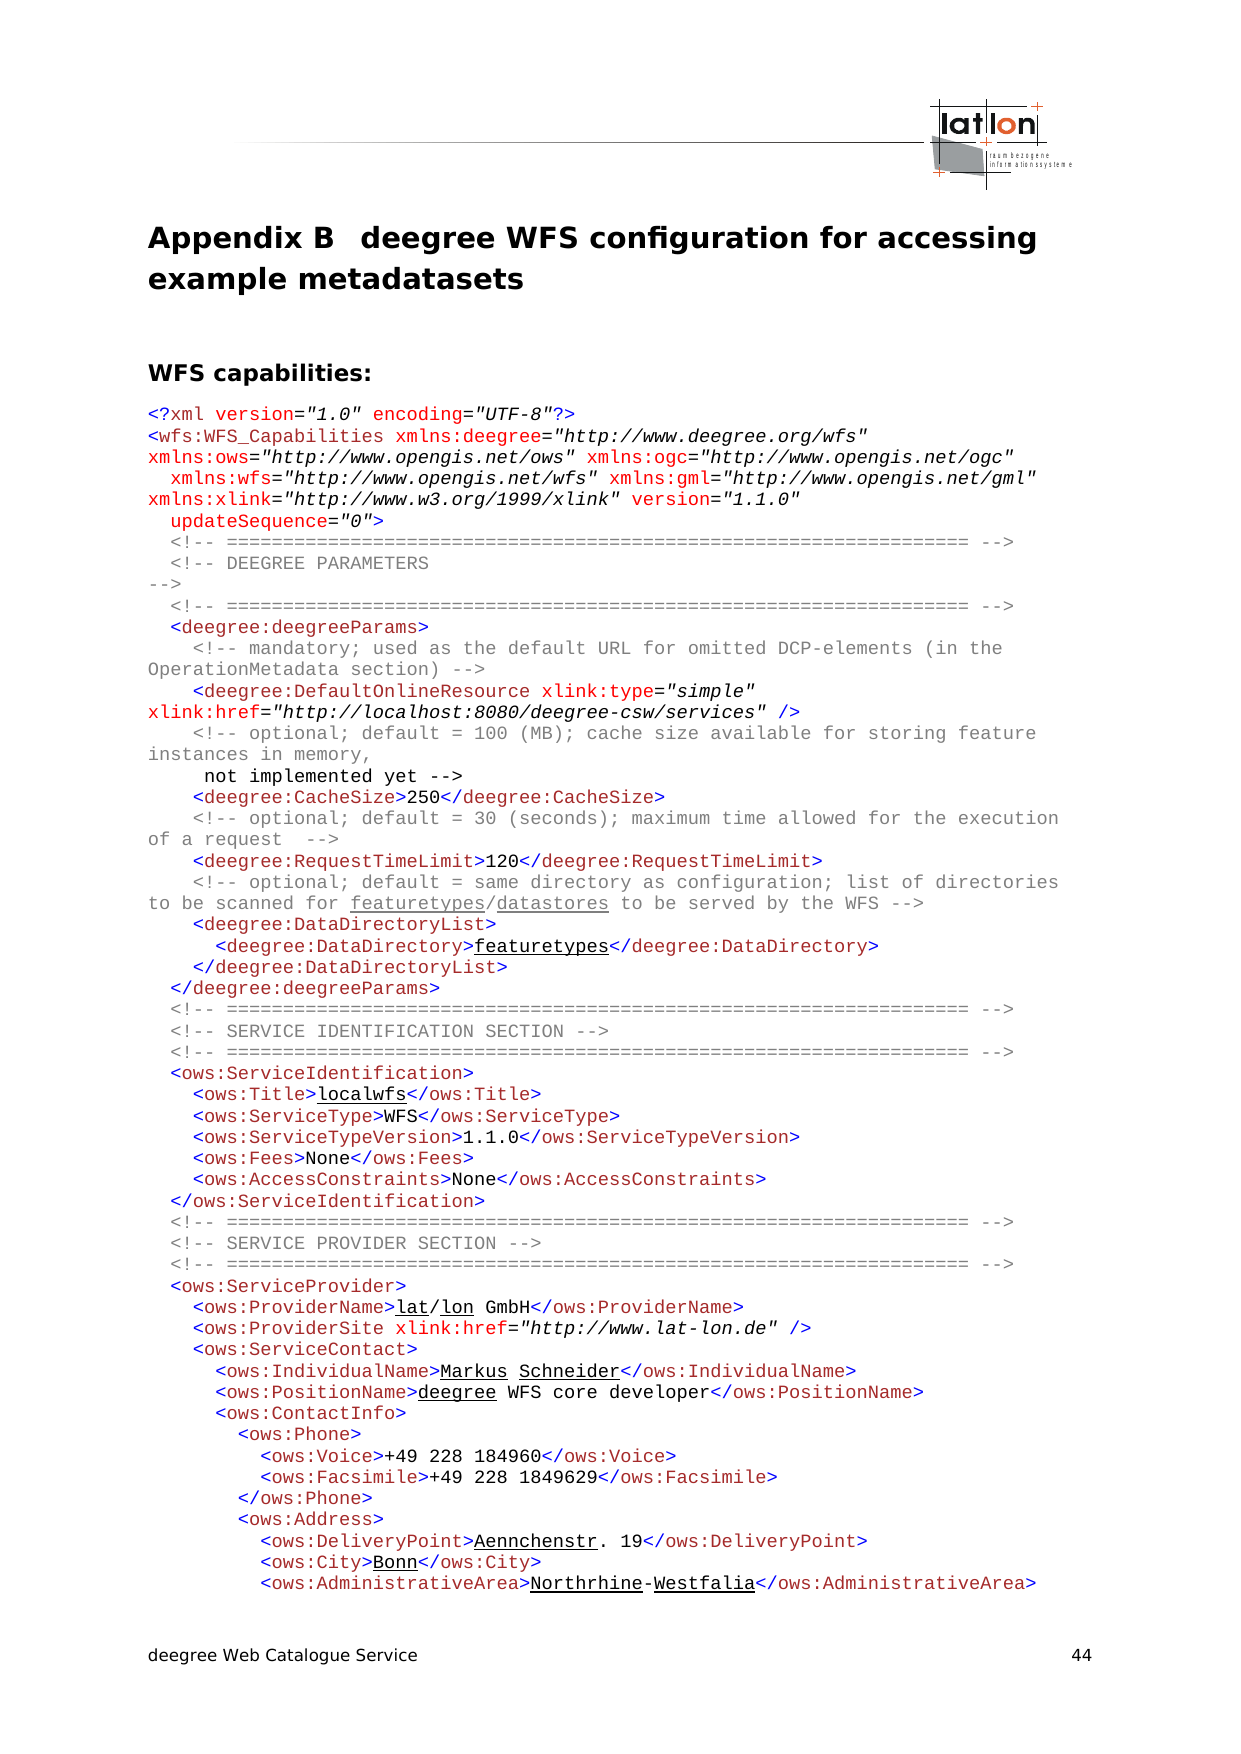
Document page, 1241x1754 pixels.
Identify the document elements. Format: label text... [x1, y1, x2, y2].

text <ows:Facsimile>+49 228 1849629</ows:Facsimile> [148, 1468, 1092, 1489]
text <deegree:DefaultOnlineResource xlink:type="simple" xlink:href="http://localhost:8080/deegree-csw/services" /> [148, 681, 1092, 724]
text <ows:ServiceType>WFS</ows:ServiceType> [148, 1106, 1092, 1128]
text <ows:ProviderName>lat/lon GmbH</ows:ProviderName> [148, 1298, 1092, 1319]
text <!-- SERVICE IDENTIFICATION SECTION --> [148, 1021, 1092, 1043]
text <ows:Title>localwfs</ows:Title> [148, 1085, 1092, 1106]
text <?xml version="1.0" encoding="UTF-8"?> [148, 405, 1092, 426]
text <ows:ServiceIdentification> [148, 1064, 1092, 1085]
text <ows:Voice>+49 228 184960</ows:Voice> [148, 1446, 1092, 1468]
text <ows:ContactInfo> [148, 1404, 1092, 1425]
subtitle deegree WFS configuration for accessing example metadatasets [148, 221, 1092, 297]
text </deegree:DataDirectoryList> [148, 958, 1092, 979]
text <ows:AccessConstraints>None</ows:AccessConstraints> [148, 1170, 1092, 1191]
text <ows:Phone> [148, 1425, 1092, 1446]
text <!-- optional; default = 100 (MB); cache size available for storing feature instances in memory, [148, 724, 1092, 766]
text <ows:Fees>None</ows:Fees> [148, 1149, 1092, 1170]
text <deegree:RequestTimeLimit>120</deegree:RequestTimeLimit> [148, 851, 1092, 873]
text <deegree:DataDirectoryList> [148, 915, 1092, 936]
text WFS capabilities: [148, 360, 1092, 387]
text <ows:ServiceTypeVersion>1.1.0</ows:ServiceTypeVersion> [148, 1128, 1092, 1149]
text <ows:ServiceContact> [148, 1340, 1092, 1361]
text </ows:ServiceIdentification> [148, 1191, 1092, 1213]
text <ows:City>Bonn</ows:City> [148, 1553, 1092, 1574]
text <ows:ServiceProvider> [148, 1276, 1092, 1298]
text <ows:AdministrativeArea>Northrhine-Westfalia</ows:AdministrativeArea> [148, 1574, 1092, 1595]
text <!-- mandatory; used as the default URL for omitted DCP-elements (in the OperationMetadata section) --> [148, 639, 1092, 681]
text <!-- ================================================================== --> [148, 1000, 1092, 1021]
text </ows:Phone> [148, 1489, 1092, 1510]
text <ows:IndividualName>Markus Schneider</ows:IndividualName> [148, 1361, 1092, 1383]
text <!-- DEEGREE PARAMETERS --> [148, 554, 1092, 596]
text <deegree:DataDirectory>featuretypes</deegree:DataDirectory> [148, 936, 1092, 958]
text <wfs:WFS_Capabilities xmlns:deegree="http://www.deegree.org/wfs" xmlns:ows="http://www.opengis.net/ows" xmlns:ogc="http://www.opengis.net/ogc" [148, 426, 1092, 469]
text <!-- optional; default = same directory as configuration; list of directories to be scanned for featuretypes/datastores to be served by the WFS --> [148, 873, 1092, 915]
text <!-- ================================================================== --> [148, 1043, 1092, 1064]
text <ows:ProviderSite xlink:href="http://www.lat-lon.de" /> [148, 1319, 1092, 1340]
text <!-- ================================================================== --> [148, 533, 1092, 554]
text <!-- SERVICE PROVIDER SECTION --> [148, 1234, 1092, 1255]
text </deegree:deegreeParams> [148, 979, 1092, 1000]
text <!-- optional; default = 30 (seconds); maximum time allowed for the execution of a request --> [148, 809, 1092, 851]
text <ows:Address> [148, 1510, 1092, 1531]
text not implemented yet --> [148, 766, 1092, 788]
text <!-- ================================================================== --> [148, 1213, 1092, 1234]
text <ows:DeliveryPoint>Aennchenstr. 19</ows:DeliveryPoint> [148, 1531, 1092, 1553]
text <ows:PositionName>deegree WFS core developer</ows:PositionName> [148, 1383, 1092, 1404]
text xmlns:wfs="http://www.opengis.net/wfs" xmlns:gml="http://www.opengis.net/gml" xmlns:xlink="http://www.w3.org/1999/xlink" version="1.1.0" [148, 469, 1092, 511]
text <!-- ================================================================== --> [148, 1255, 1092, 1276]
text <deegree:CacheSize>250</deegree:CacheSize> [148, 788, 1092, 809]
text <!-- ================================================================== --> [148, 596, 1092, 618]
text updateSequence="0"> [148, 511, 1092, 533]
text <deegree:deegreeParams> [148, 618, 1092, 639]
